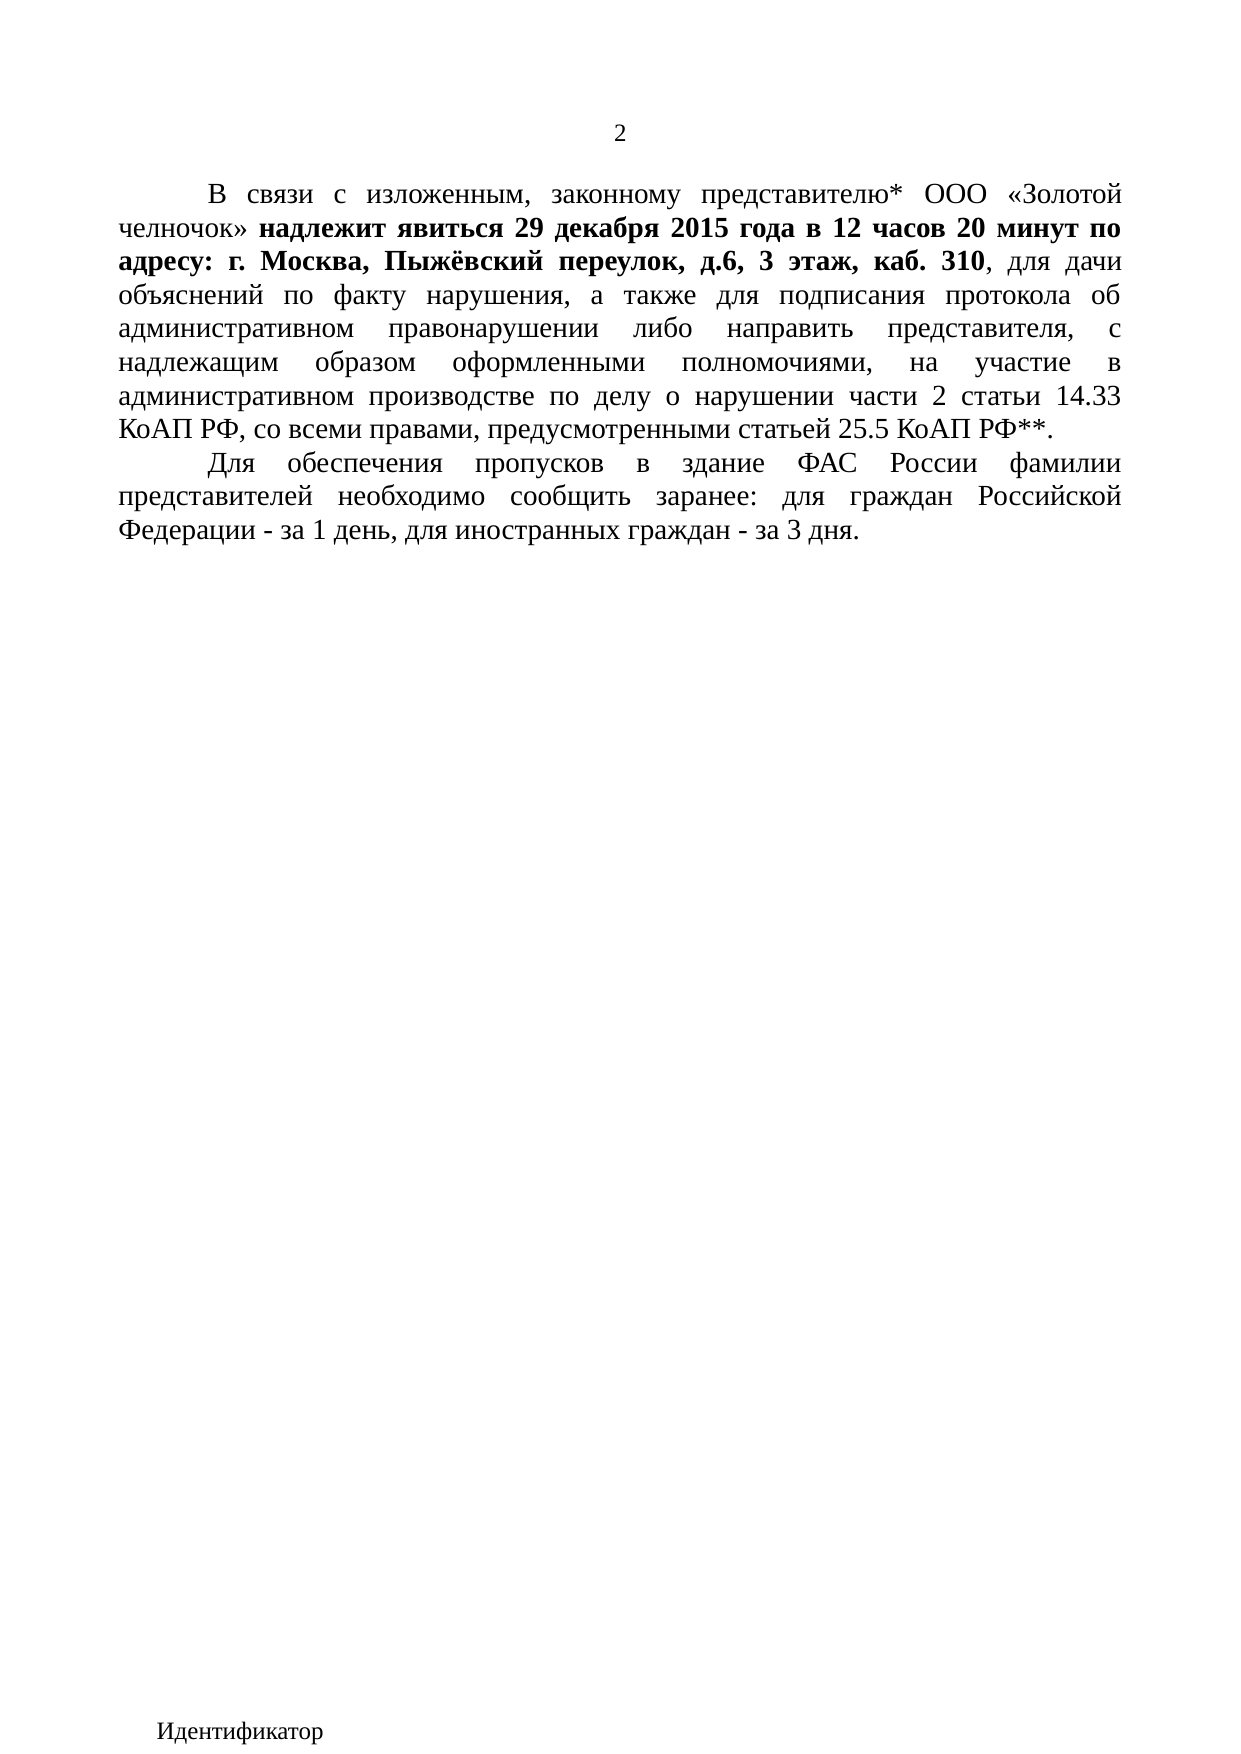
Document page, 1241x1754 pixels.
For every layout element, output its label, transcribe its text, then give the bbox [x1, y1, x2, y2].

text Для обеспечения пропусков в здание ФАС России фамилии представителей необходимо сообщить заранее: для граждан Российской Федерации - за 1 день, для иностранных граждан - за 3 дня. [118, 445, 1122, 545]
text В связи с изложенным, законному представителю* ООО «Золотой челночок» надлежит явиться 29 декабря 2015 года в 12 часов 20 минут по адресу: г. Москва, Пыжёвский переулок, д.6, 3 этаж, каб. 310, для дачи объяснений по факту нарушения, а также для подписания протокола об административном правонарушении либо направить представителя, с надлежащим образом оформленными полномочиями, на участие в административном производстве по делу о нарушении части 2 статьи 14.33 КоАП РФ, со всеми правами, предусмотренными статьей 25.5 КоАП РФ**. [118, 176, 1122, 445]
